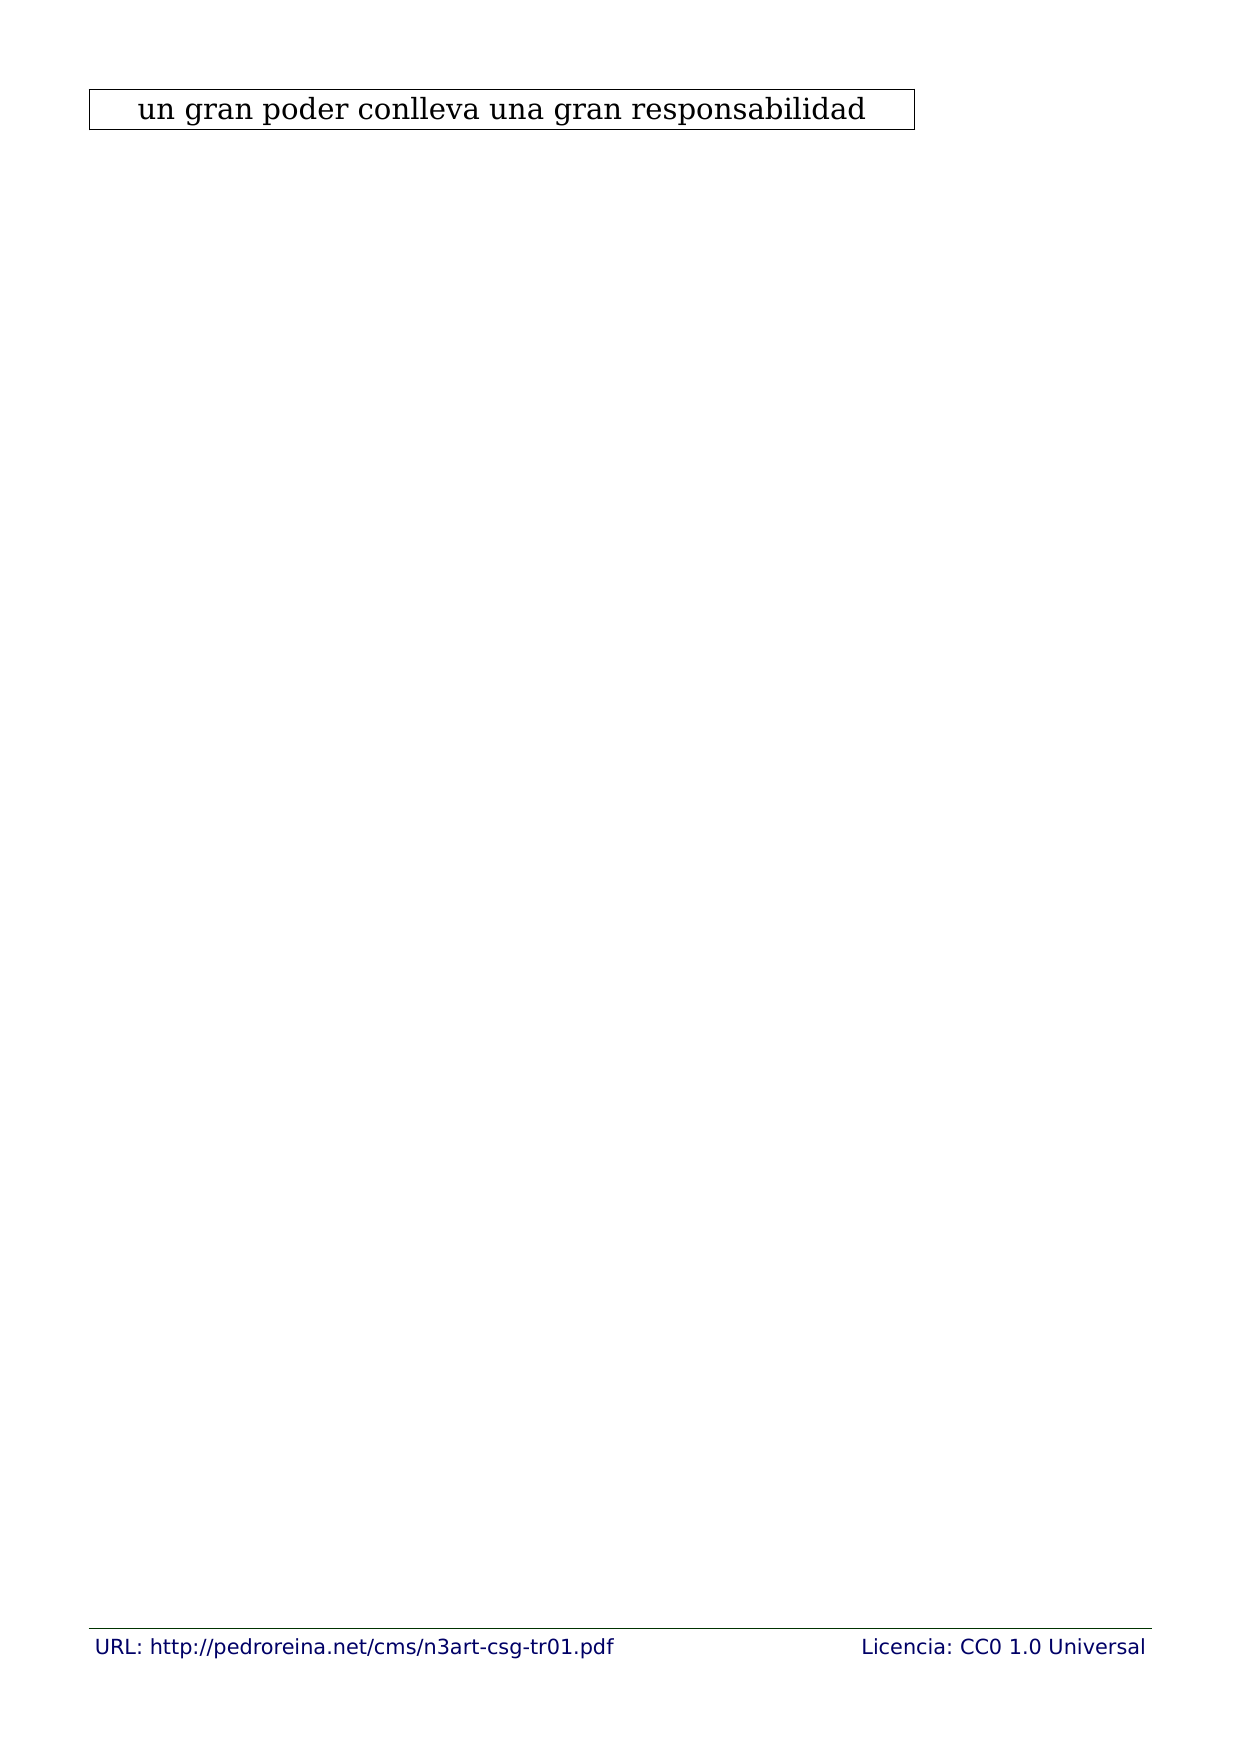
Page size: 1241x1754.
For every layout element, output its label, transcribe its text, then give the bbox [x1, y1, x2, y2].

text un gran poder conlleva una gran responsabilidad [90, 90, 914, 129]
